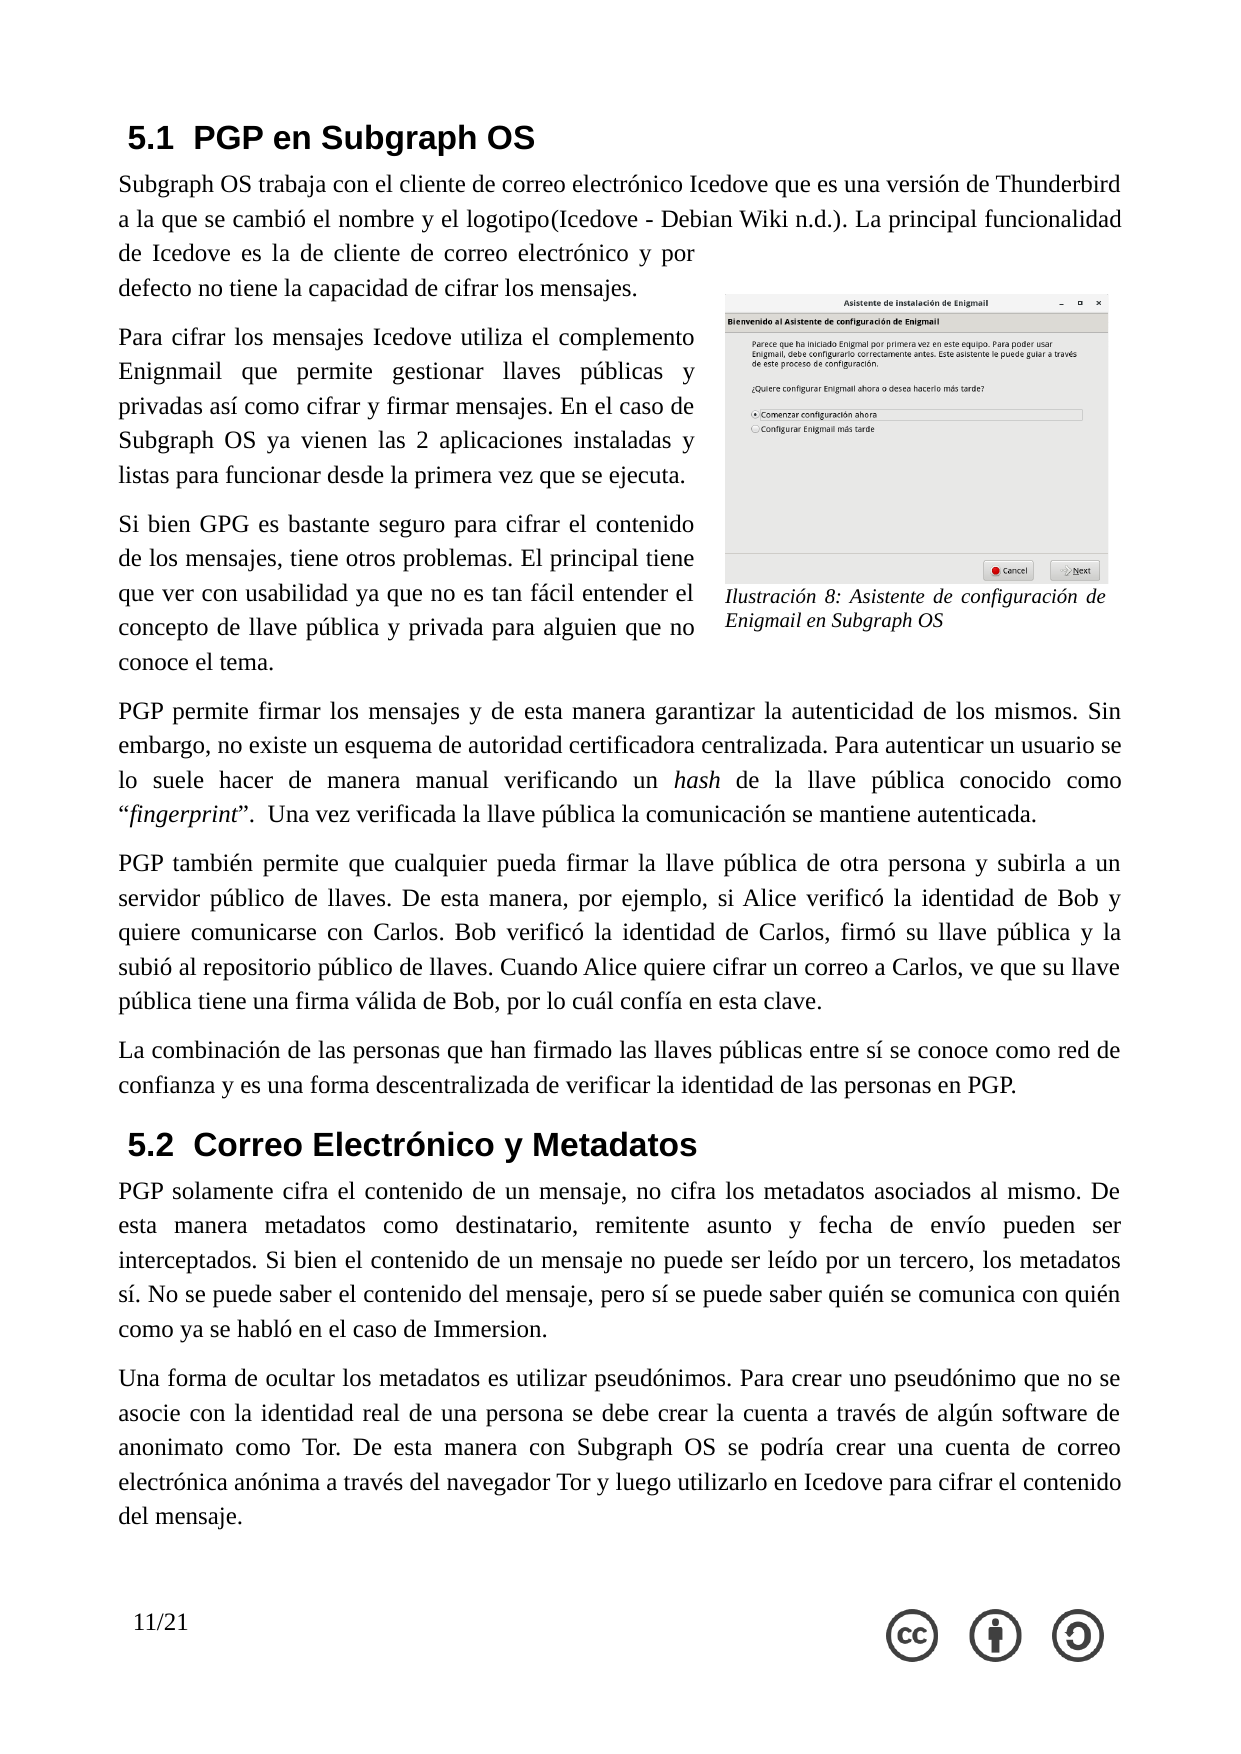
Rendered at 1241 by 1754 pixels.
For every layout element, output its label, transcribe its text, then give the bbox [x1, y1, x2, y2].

text PGP permite firmar los mensajes y de esta manera garantizar la autenticidad de los mismos. Sin embargo, no existe un esquema de autoridad certificadora centralizada. Para autenticar un usuario se lo suele hacer de manera manual verificando un hash de la llave pública conocido como “fingerprint”. Una vez verificada la llave pública la comunicación se mantiene autenticada. [118, 696, 1122, 828]
text Si bien GPG es bastante seguro para cifrar el contenido de los mensajes, tiene otros problemas. El principal tiene que ver con usabilidad ya que no es tan fácil entender el concepto de llave pública y privada para alguien que no conoce el tema. [118, 509, 1122, 675]
text PGP solamente cifra el contenido de un mensaje, no cifra los metadatos asociados al mismo. De esta manera metadatos como destinatario, remitente asunto y fecha de envío pueden ser interceptados. Si bien el contenido de un mensaje no puede ser leído por un tercero, los metadatos sí. No se puede saber el contenido del mensaje, pero sí se puede saber quién se comunica con quién como ya se habló en el caso de Immersion. [118, 1176, 1122, 1343]
text La combinación de las personas que han firmado las llaves públicas entre sí se conoce como red de confianza y es una forma descentralizada de verificar la identidad de las personas en PGP. [118, 1035, 1122, 1098]
text Para cifrar los mensajes Icedove utiliza el complemento Enignmail que permite gestionar llaves públicas y privadas así como cifrar y firmar mensajes. En el caso de Subgraph OS ya vienen las 2 aplicaciones instaladas y listas para funcionar desde la primera vez que se ejecuta. [118, 322, 725, 488]
text Una forma de ocultar los metadatos es utilizar pseudónimos. Para crear uno pseudónimo que no se asocie con la identidad real de una persona se debe crear la cuenta a través de algún software de anonimato como Tor. De esta manera con Subgraph OS se podría crear una cuenta de correo electrónica anónima a través del navegador Tor y luego utilizarlo en Icedove para cifrar el contenido del mensaje. [118, 1363, 1122, 1530]
picture [725, 294, 1109, 584]
text Ilustración 8: Asistente de configuración de Enigmail en Subgraph OS [725, 584, 1108, 632]
text Subgraph OS trabaja con el cliente de correo electrónico Icedove que es una versión de Thunderbird a la que se cambió el nombre y el logotipo(Icedove - Debian Wiki n.d.). La principal funcionalidad de Icedove es la de cliente de correo electrónico y por defecto no tiene la capacidad de cifrar los mensajes. [118, 169, 1122, 301]
picture [880, 1605, 1108, 1664]
subtitle Correo Electrónico y Metadatos [118, 1125, 1122, 1164]
subtitle PGP en Subgraph OS [118, 118, 1122, 157]
text PGP también permite que cualquier pueda firmar la llave pública de otra persona y subirla a un servidor público de llaves. De esta manera, por ejemplo, si Alice verificó la identidad de Bob y quiere comunicarse con Carlos. Bob verificó la identidad de Carlos, firmó su llave pública y la subió al repositorio público de llaves. Cuando Alice quiere cifrar un correo a Carlos, ve que su llave pública tiene una firma válida de Bob, por lo cuál confía en esta clave. [118, 848, 1122, 1015]
